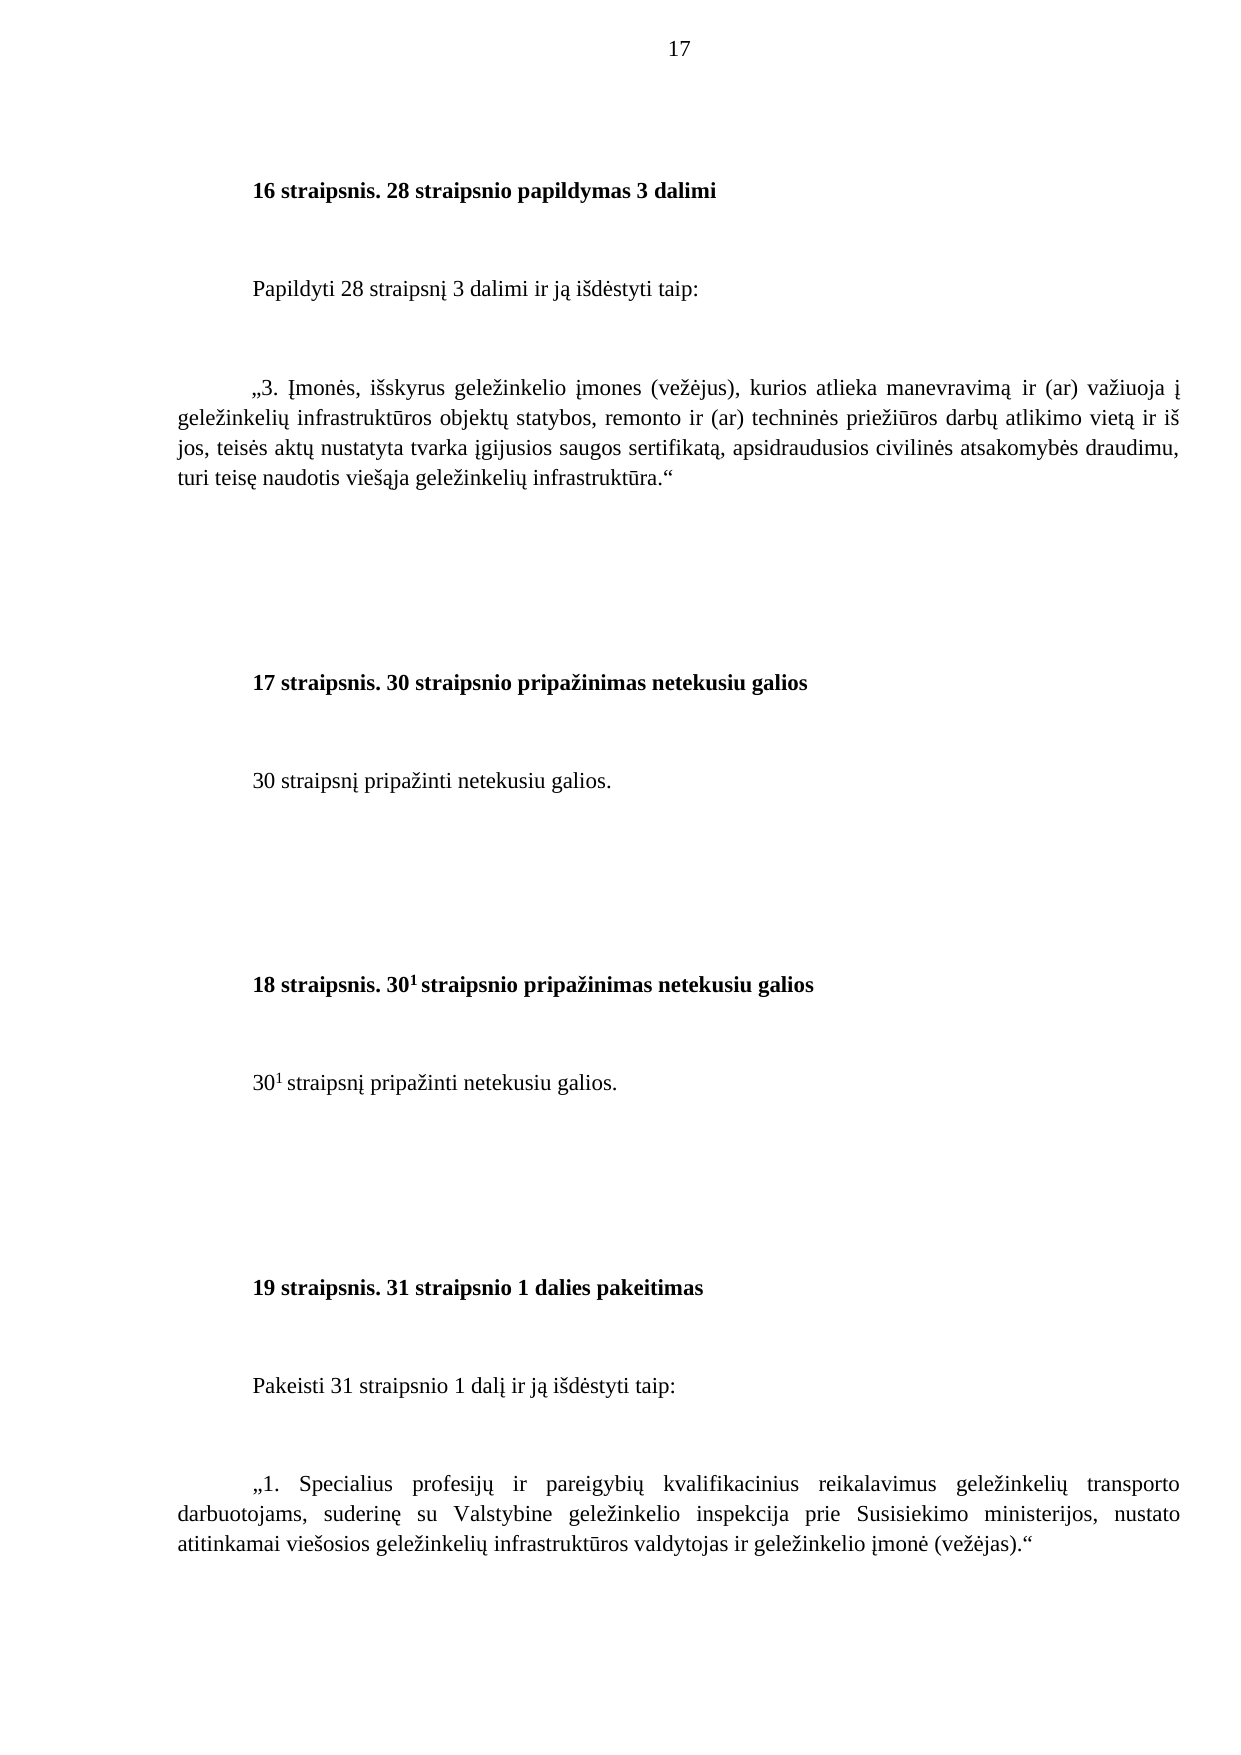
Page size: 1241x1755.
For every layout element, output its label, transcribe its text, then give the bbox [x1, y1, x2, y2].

text 16 straipsnis. 28 straipsnio papildymas 3 dalimi [177, 177, 1181, 203]
text „1. Specialius profesijų ir pareigybių kvalifikacinius reikalavimus geležinkelių transporto darbuotojams, suderinę su Valstybine geležinkelio inspekcija prie Susisiekimo ministerijos, nustato atitinkamai viešosios geležinkelių infrastruktūros valdytojas ir geležinkelio įmonė (vežėjas).“ [177, 1470, 1181, 1557]
text Papildyti 28 straipsnį 3 dalimi ir ją išdėstyti taip: [177, 275, 1181, 302]
text 30 straipsnį pripažinti netekusiu galios. [177, 767, 1181, 793]
text 19 straipsnis. 31 straipsnio 1 dalies pakeitimas [176, 1273, 1182, 1300]
text 18 straipsnis. 301 straipsnio pripažinimas netekusiu galios [252, 971, 1181, 997]
text 17 straipsnis. 30 straipsnio pripažinimas netekusiu galios [177, 668, 1181, 695]
text Pakeisti 31 straipsnio 1 dalį ir ją išdėstyti taip: [176, 1372, 1182, 1398]
text „3. Įmonės, išskyrus geležinkelio įmones (vežėjus), kurios atlieka manevravimą ir (ar) važiuoja į geležinkelių infrastruktūros objektų statybos, remonto ir (ar) techninės priežiūros darbų atlikimo vietą ir iš jos, teisės aktų nustatyta tvarka įgijusios saugos sertifikatą, apsidraudusios civilinės atsakomybės draudimu, turi teisę naudotis viešąja geležinkelių infrastruktūra.“ [177, 374, 1181, 491]
text 301 straipsnį pripažinti netekusiu galios. [252, 1069, 1181, 1096]
